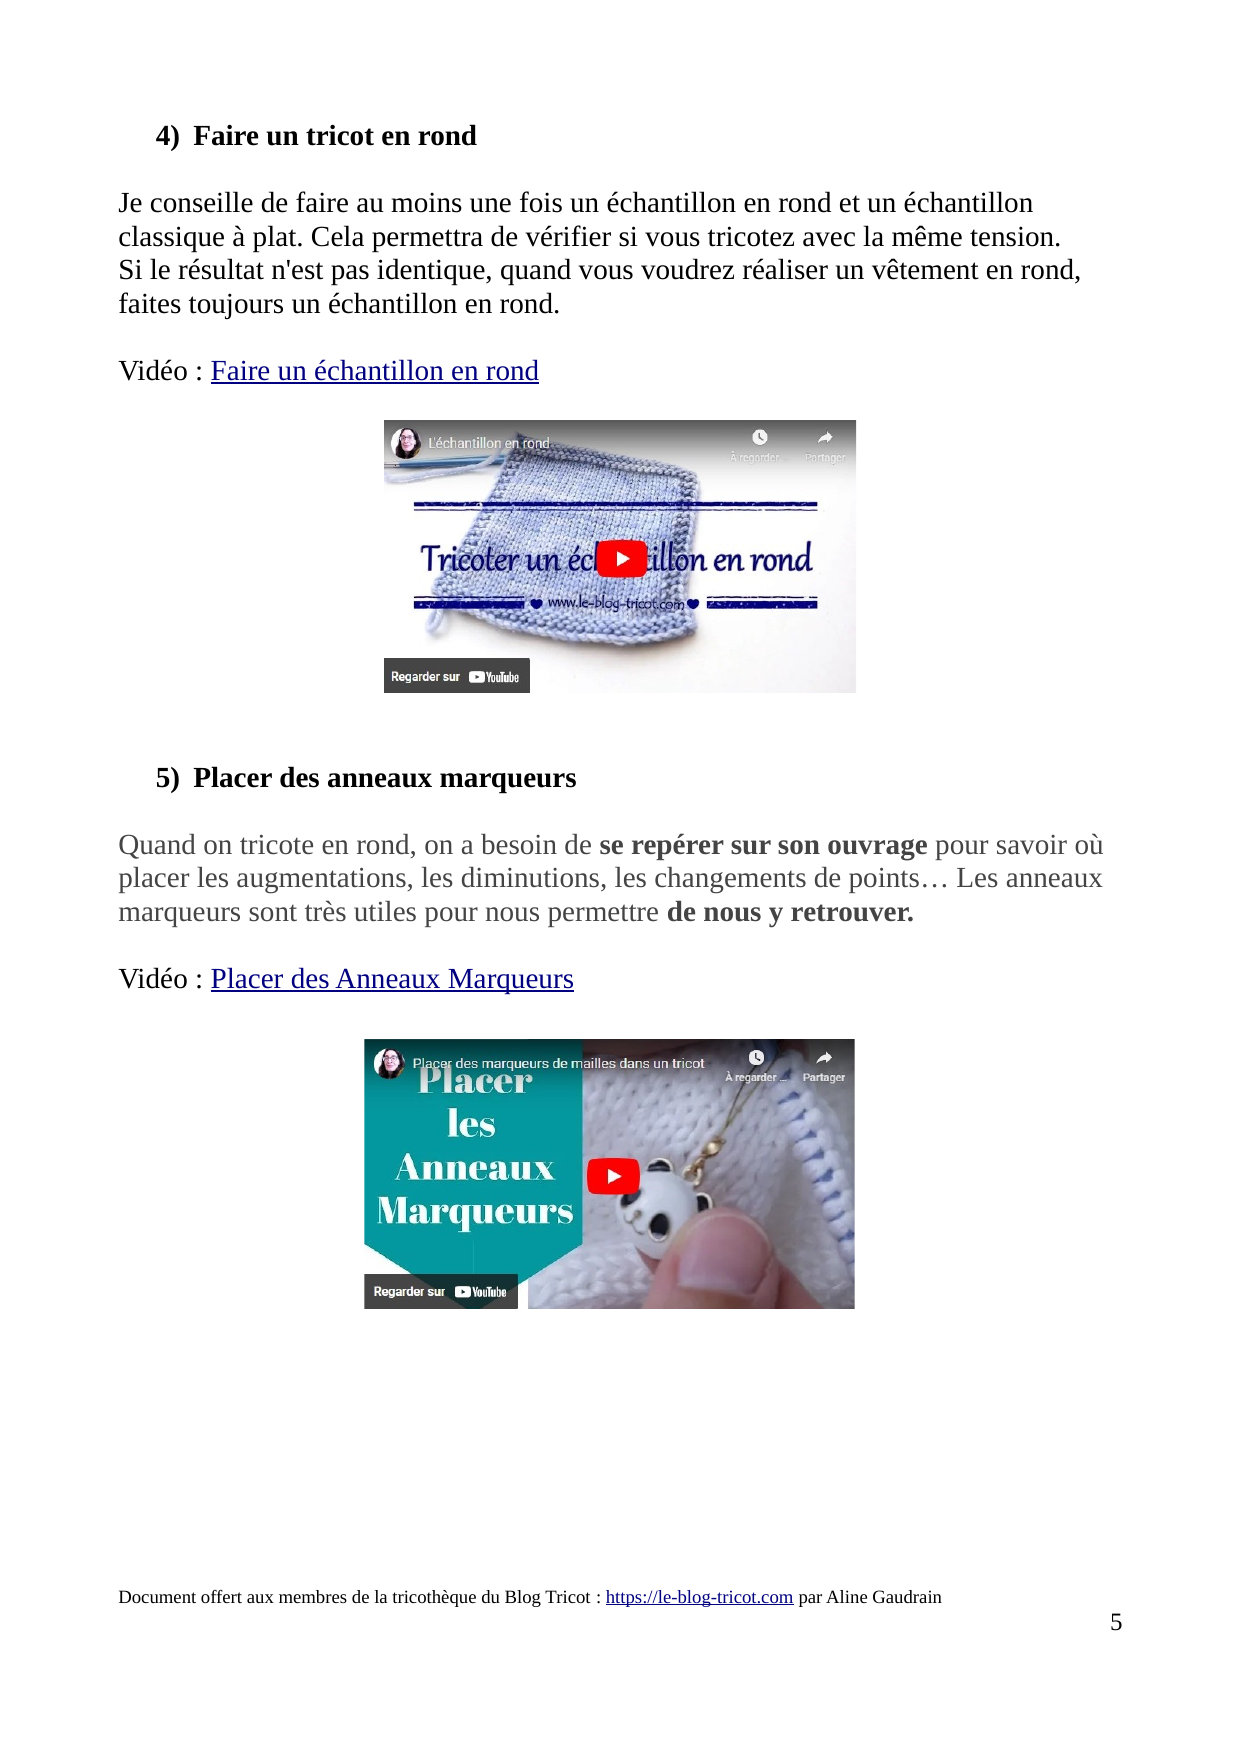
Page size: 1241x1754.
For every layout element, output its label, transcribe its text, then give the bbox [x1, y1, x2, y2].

text Quand on tricote en rond, on a besoin de se repérer sur son ouvrage pour savoir où placer les augmentations, les diminutions, les changements de points… Les anneaux marqueurs sont très utiles pour nous permettre de nous y retrouver. [118, 827, 1122, 928]
list Placer des anneaux marqueurs [156, 760, 1122, 793]
text Vidéo : Placer des Anneaux Marqueurs [118, 961, 1122, 995]
text Je conseille de faire au moins une fois un échantillon en rond et un échantillon classique à plat. Cela permettra de vérifier si vous tricotez avec la même tension. [118, 185, 1122, 252]
list Faire un tricot en rond [156, 118, 1122, 152]
text Si le résultat n'est pas identique, quand vous voudrez réaliser un vêtement en rond, faites toujours un échantillon en rond. [118, 252, 1122, 319]
picture [364, 1039, 855, 1309]
text Vidéo : Faire un échantillon en rond [118, 353, 1122, 386]
picture [384, 420, 857, 693]
